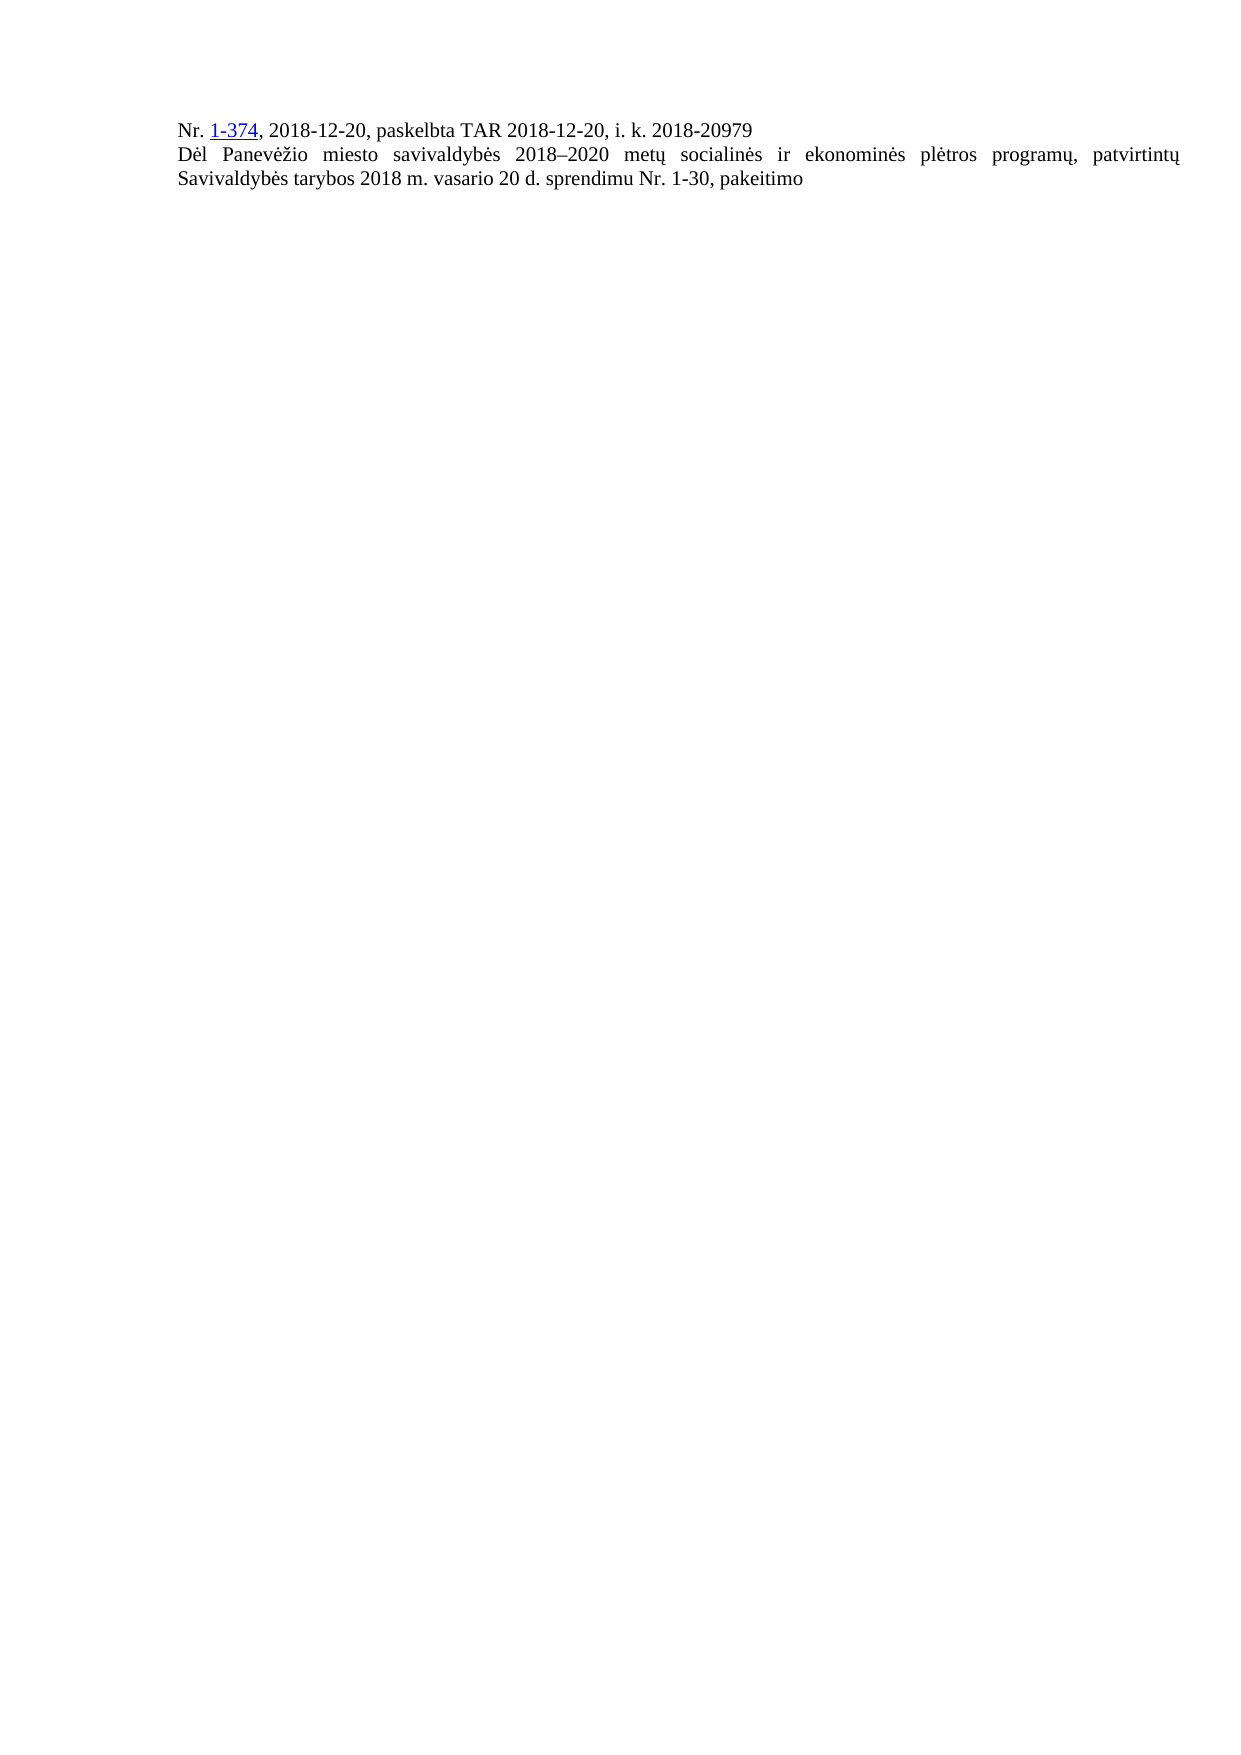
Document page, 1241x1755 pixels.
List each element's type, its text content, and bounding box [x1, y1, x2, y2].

text Nr. 1-374, 2018-12-20, paskelbta TAR 2018-12-20, i. k. 2018-20979 [177, 118, 1181, 142]
text Dėl Panevėžio miesto savivaldybės 2018–2020 metų socialinės ir ekonominės plėtros programų, patvirtintų Savivaldybės tarybos 2018 m. vasario 20 d. sprendimu Nr. 1-30, pakeitimo [177, 142, 1181, 190]
